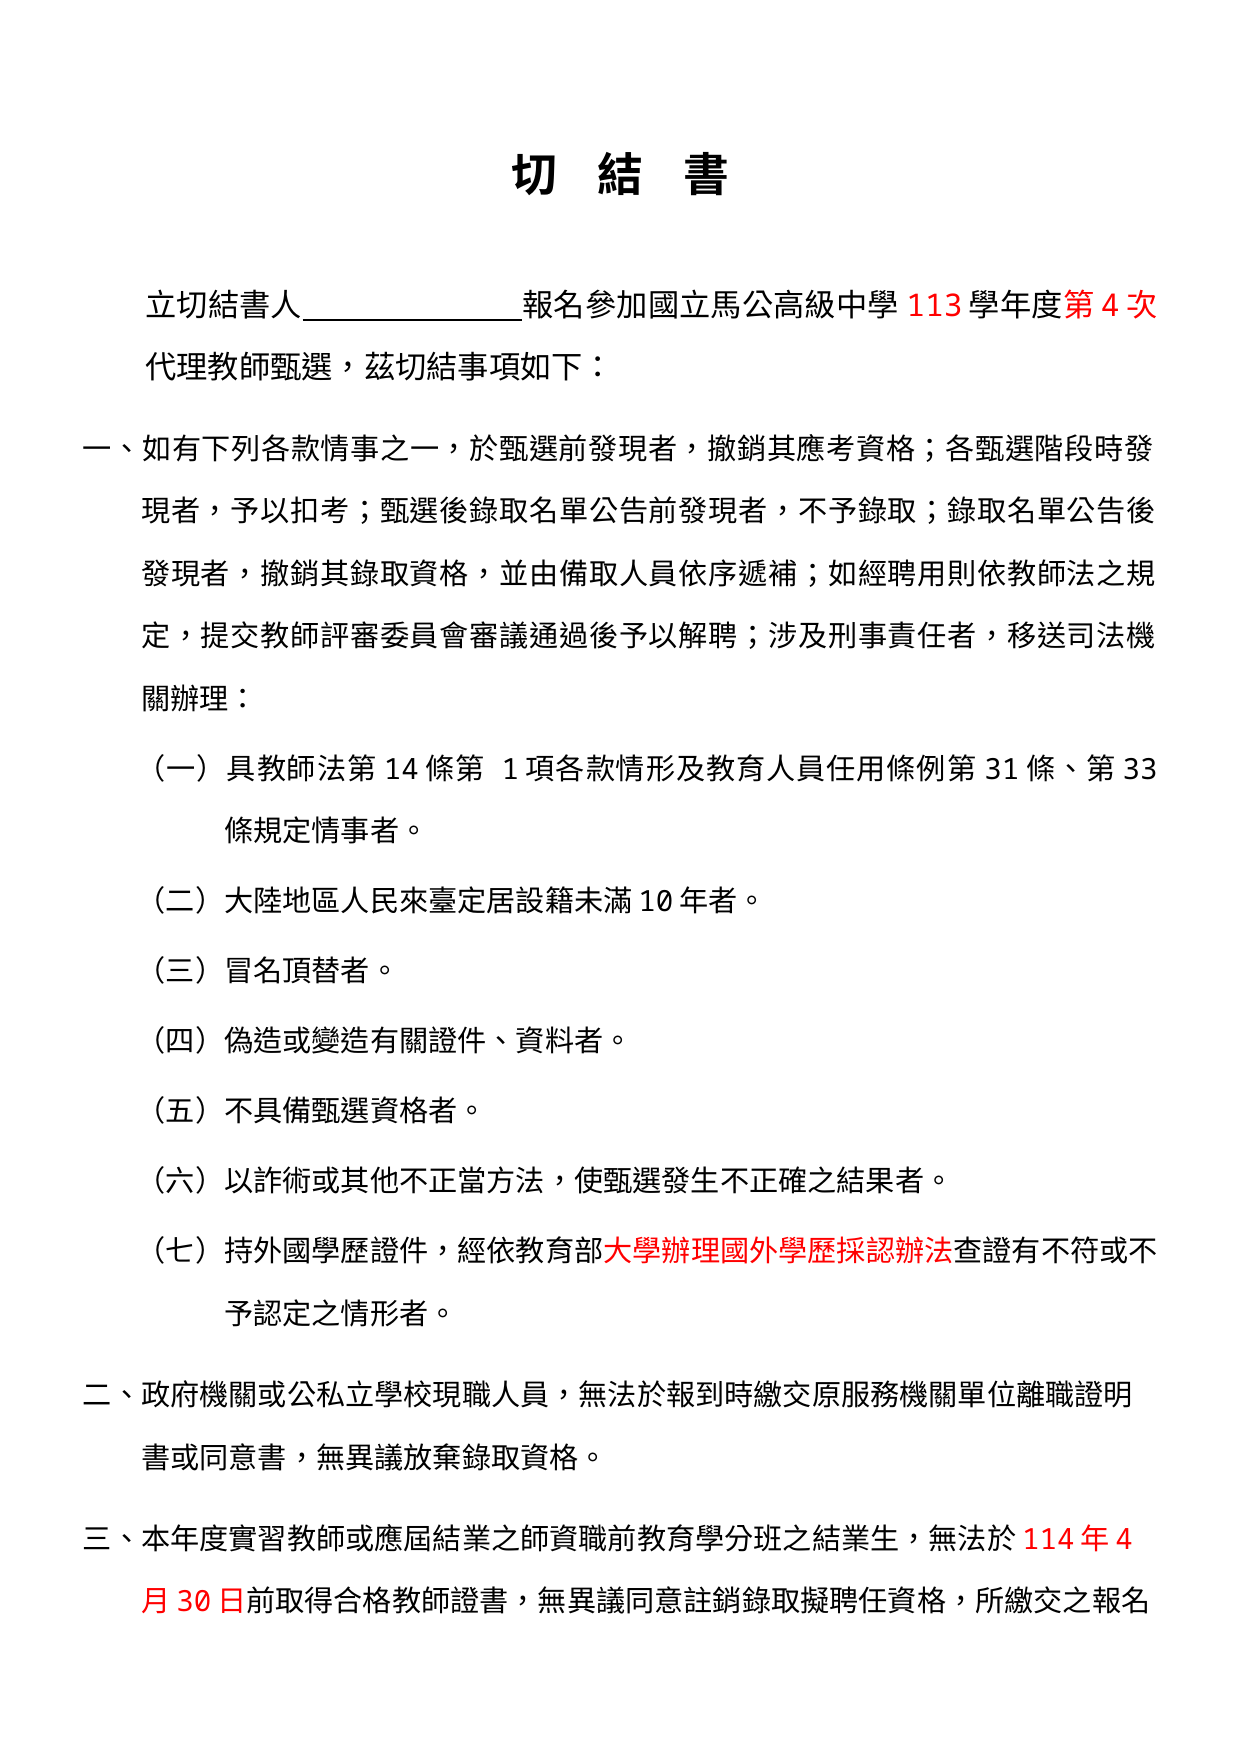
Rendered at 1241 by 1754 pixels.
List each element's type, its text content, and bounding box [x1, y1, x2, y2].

text 一、如有下列各款情事之一，於甄選前發現者，撤銷其應考資格；各甄選階段時發現者，予以扣考；甄選後錄取名單公告前發現者，不予錄取；錄取名單公告後發現者，撤銷其錄取資格，並由備取人員依序遞補；如經聘用則依教師法之規定，提交教師評審委員會審議通過後予以解聘；涉及刑事責任者，移送司法機關辦理： [83, 405, 1157, 717]
text 切結書 [83, 99, 1157, 224]
text 立切結書人 報名參加國立馬公高級中學113學年度第4次代理教師甄選，茲切結事項如下： [145, 261, 1157, 386]
text （二）大陸地區人民來臺定居設籍未滿10年者。 [136, 857, 1157, 920]
text （五）不具備甄選資格者。 [136, 1067, 1157, 1130]
text 二、政府機關或公私立學校現職人員，無法於報到時繳交原服務機關單位離職證明書或同意書，無異議放棄錄取資格。 [83, 1351, 1157, 1476]
text （七）持外國學歷證件，經依教育部大學辦理國外學歷採認辦法查證有不符或不予認定之情形者。 [136, 1207, 1157, 1332]
text 三、本年度實習教師或應屆結業之師資職前教育學分班之結業生，無法於114年4月30日前取得合格教師證書，無異議同意註銷錄取擬聘任資格，所繳交之報名 [83, 1495, 1157, 1620]
text （一）具教師法第14條第 1項各款情形及教育人員任用條例第31條、第33條規定情事者。 [136, 725, 1157, 850]
text （六）以詐術或其他不正當方法，使甄選發生不正確之結果者。 [136, 1137, 1157, 1200]
text （四）偽造或變造有關證件、資料者。 [136, 997, 1157, 1060]
text （三）冒名頂替者。 [136, 927, 1157, 990]
